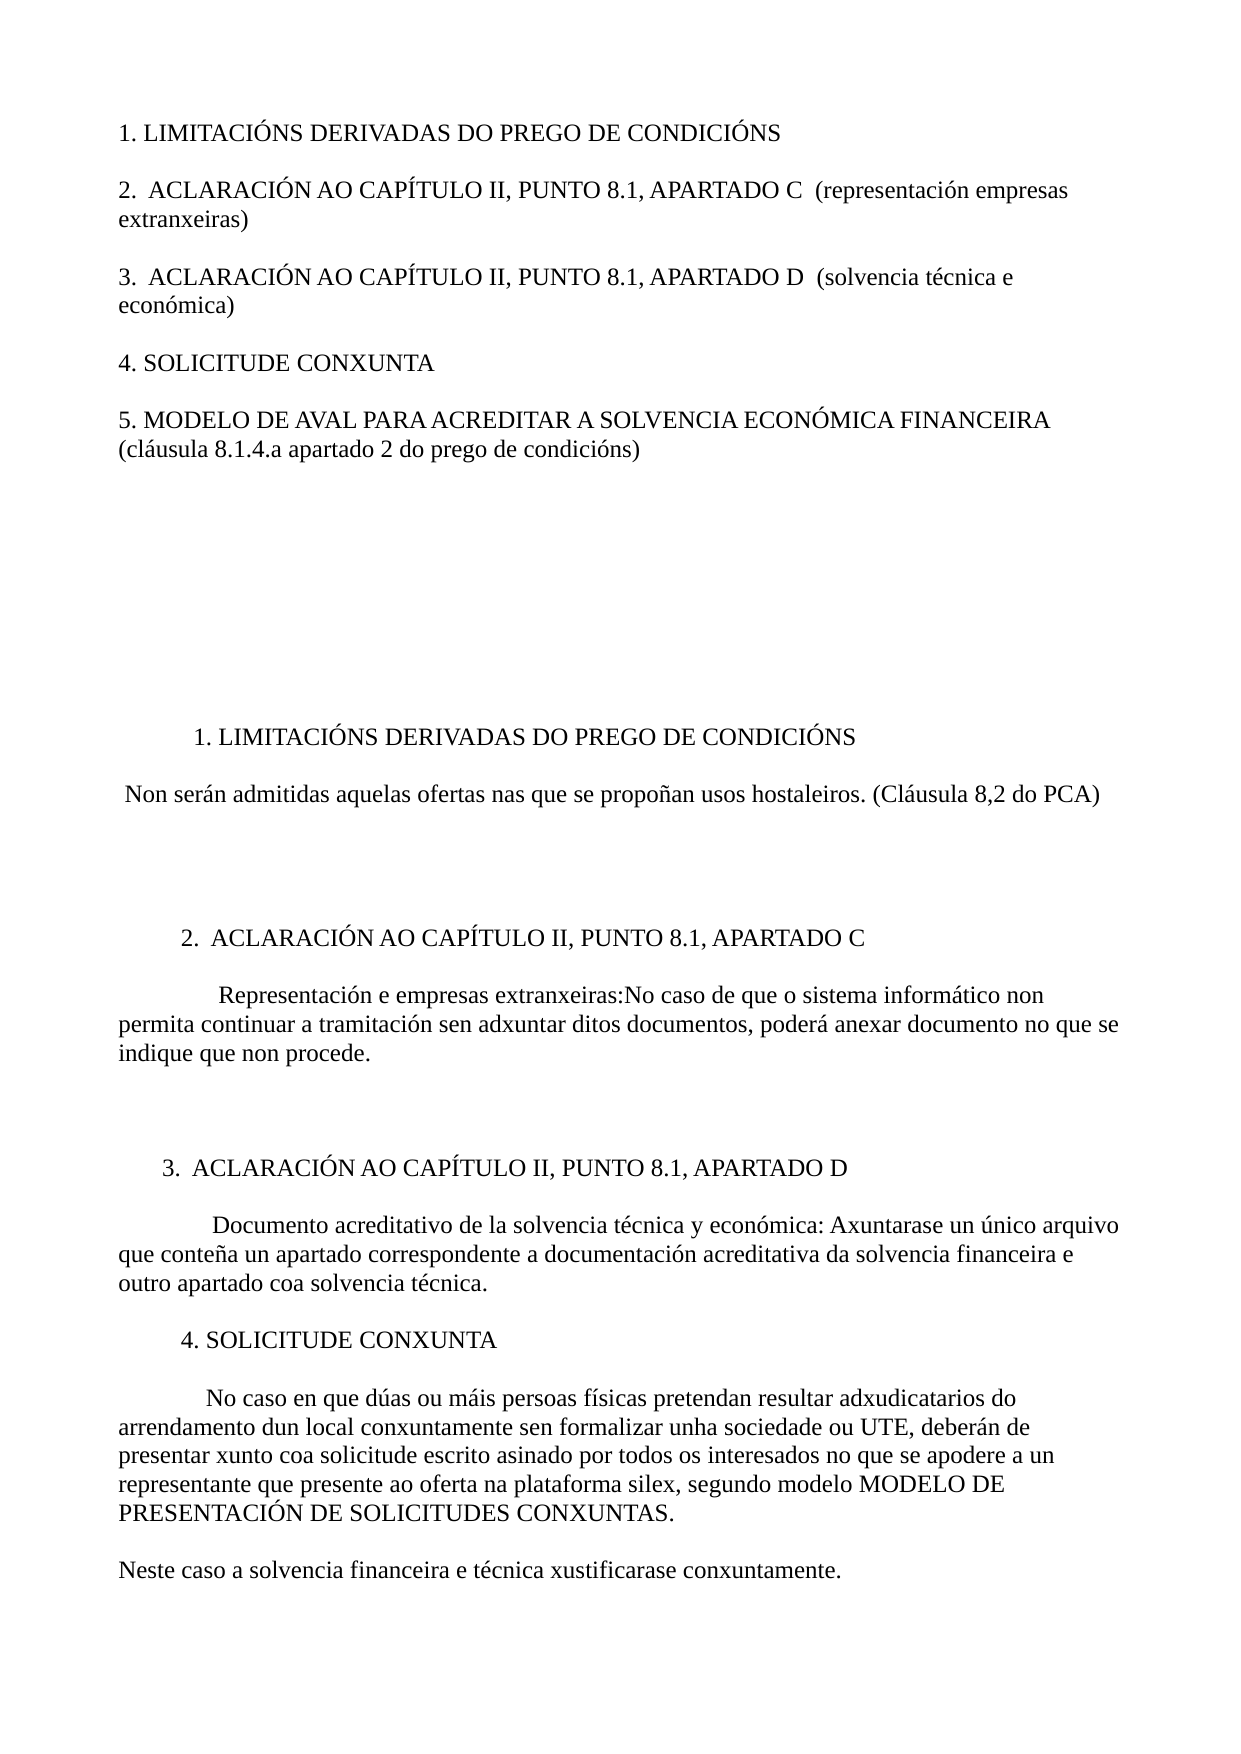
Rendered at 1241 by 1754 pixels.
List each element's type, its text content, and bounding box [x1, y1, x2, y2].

text 1. LIMITACIÓNS DERIVADAS DO PREGO DE CONDICIÓNS [118, 722, 1122, 751]
text Representación e empresas extranxeiras:No caso de que o sistema informático non permita continuar a tramitación sen adxuntar ditos documentos, poderá anexar documento no que se indique que non procede. [118, 981, 1122, 1067]
text 5. MODELO DE AVAL PARA ACREDITAR A SOLVENCIA ECONÓMICA FINANCEIRA (cláusula 8.1.4.a apartado 2 do prego de condicións) [118, 406, 1122, 463]
text No caso en que dúas ou máis persoas físicas pretendan resultar adxudicatarios do arrendamento dun local conxuntamente sen formalizar unha sociedade ou UTE, deberán de presentar xunto coa solicitude escrito asinado por todos os interesados no que se apodere a un representante que presente ao oferta na plataforma silex, segundo modelo MODELO DE PRESENTACIÓN DE SOLICITUDES CONXUNTAS. [118, 1383, 1122, 1527]
text 3. ACLARACIÓN AO CAPÍTULO II, PUNTO 8.1, APARTADO D (solvencia técnica e económica) [118, 262, 1122, 319]
text 2. ACLARACIÓN AO CAPÍTULO II, PUNTO 8.1, APARTADO C [118, 923, 1122, 952]
text 3. ACLARACIÓN AO CAPÍTULO II, PUNTO 8.1, APARTADO D [118, 1153, 1122, 1182]
text 1. LIMITACIÓNS DERIVADAS DO PREGO DE CONDICIÓNS [118, 118, 1122, 147]
text Neste caso a solvencia financeira e técnica xustificarase conxuntamente. [118, 1556, 1122, 1584]
text 2. ACLARACIÓN AO CAPÍTULO II, PUNTO 8.1, APARTADO C (representación empresas extranxeiras) [118, 176, 1122, 233]
text 4. SOLICITUDE CONXUNTA [118, 348, 1122, 377]
text 4. SOLICITUDE CONXUNTA [118, 1326, 1122, 1354]
text Documento acreditativo de la solvencia técnica y económica: Axuntarase un único arquivo que conteña un apartado correspondente a documentación acreditativa da solvencia financeira e outro apartado coa solvencia técnica. [118, 1211, 1122, 1297]
text Non serán admitidas aquelas ofertas nas que se propoñan usos hostaleiros. (Cláusula 8,2 do PCA) [118, 779, 1122, 808]
